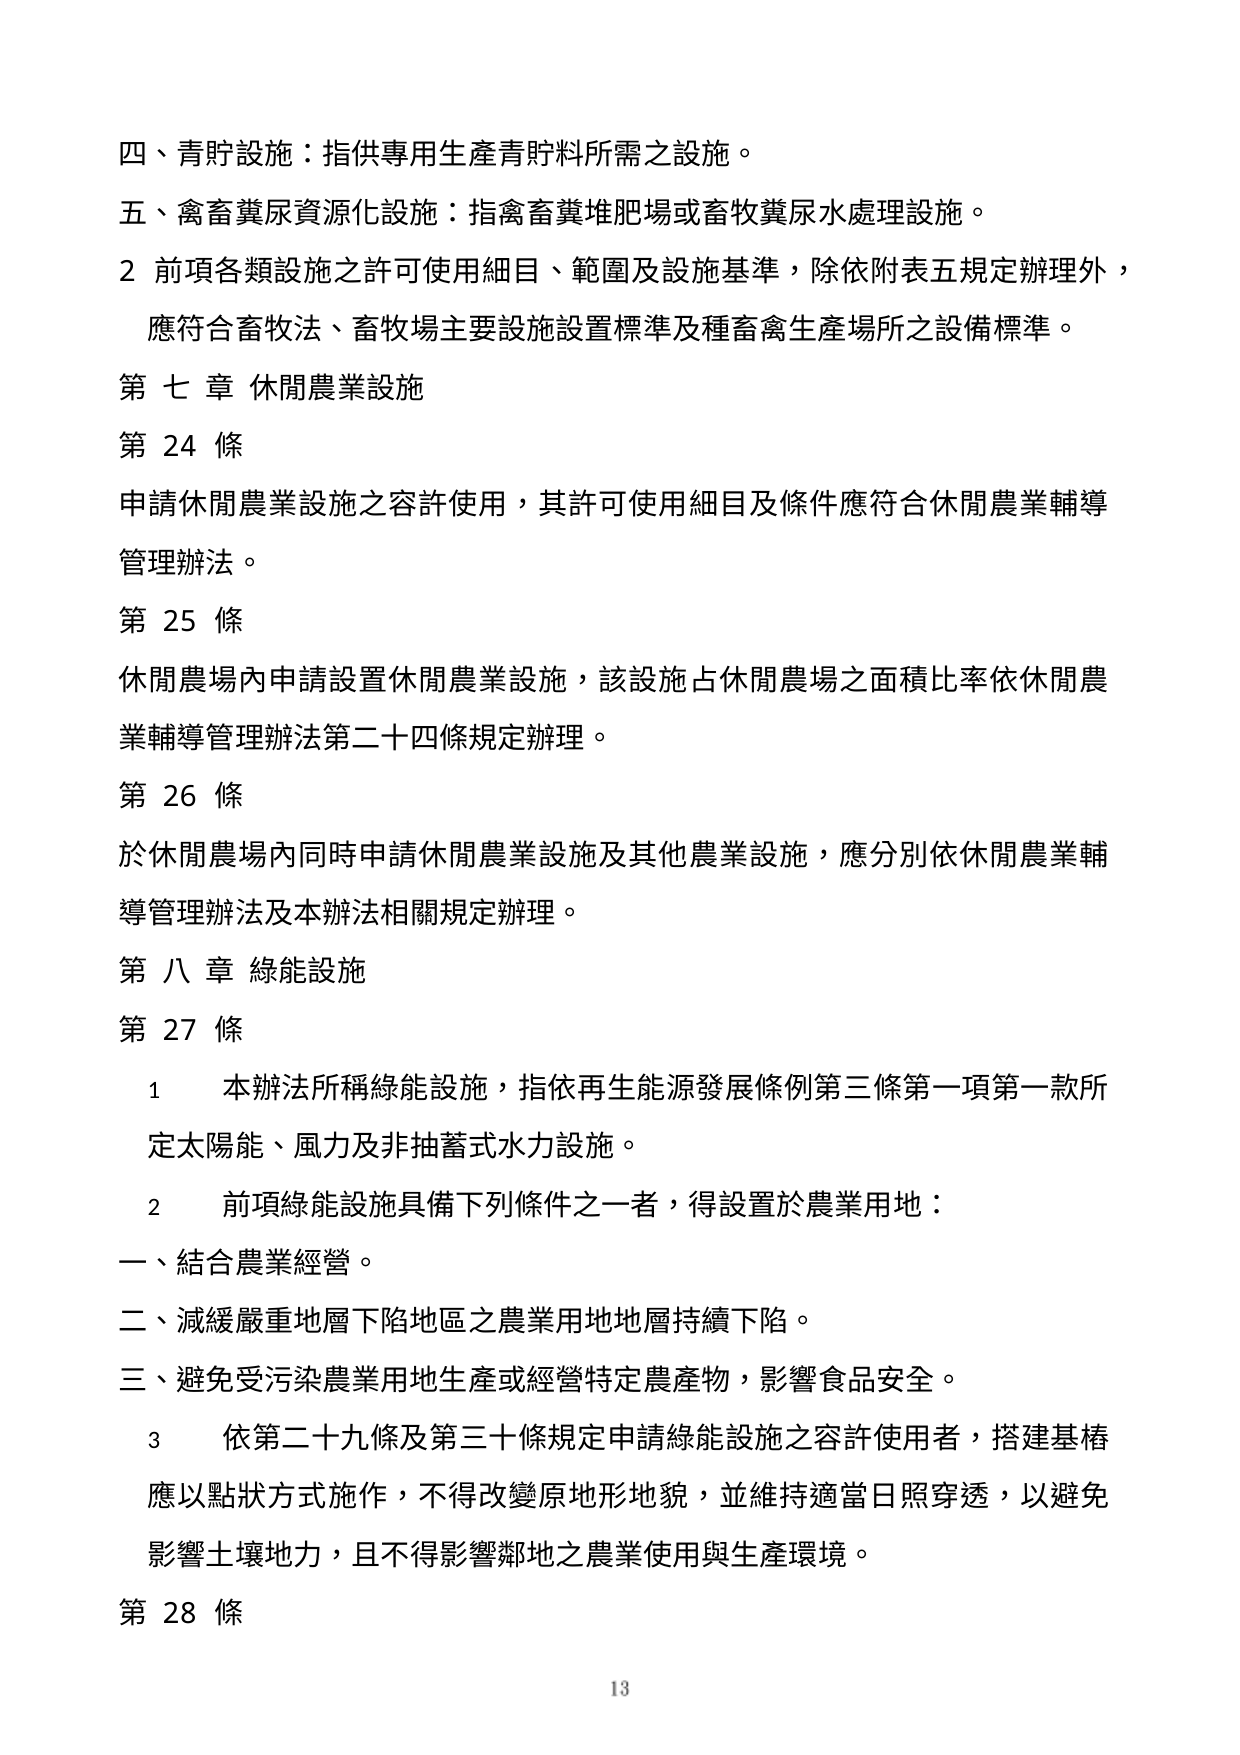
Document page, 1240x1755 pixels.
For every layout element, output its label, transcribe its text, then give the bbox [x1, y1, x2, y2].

text 第 24 條 [118, 427, 1109, 464]
text 一、結合農業經營。 [118, 1244, 1109, 1281]
text 申請休閒農業設施之容許使用，其許可使用細目及條件應符合休閒農業輔導管理辦法。 [118, 468, 1109, 585]
text 休閒農場內申請設置休閒農業設施，該設施占休閒農場之面積比率依休閒農業輔導管理辦法第二十四條規定辦理。 [118, 643, 1109, 760]
text 第 28 條 [118, 1594, 1109, 1631]
text 五、禽畜糞尿資源化設施：指禽畜糞堆肥場或畜牧糞尿水處理設施。 [118, 194, 1109, 231]
text 第 26 條 [118, 778, 1109, 814]
list 依第二十九條及第三十條規定申請綠能設施之容許使用者，搭建基樁應以點狀方式施作，不得改變原地形地貌，並維持適當日照穿透，以避免影響土壤地力，且不得影響鄰地之農業使用與生產環境。 [147, 1402, 1109, 1577]
text 三、避免受污染農業用地生產或經營特定農產物，影響食品安全。 [118, 1361, 1109, 1397]
text 第 七 章 休閒農業設施 [118, 369, 1109, 406]
text 第 25 條 [118, 602, 1109, 639]
text 2 前項各類設施之許可使用細目、範圍及設施基準，除依附表五規定辦理外，應符合畜牧法、畜牧場主要設施設置標準及種畜禽生產場所之設備標準。 [118, 235, 1109, 351]
list 本辦法所稱綠能設施，指依再生能源發展條例第三條第一項第一款所定太陽能、風力及非抽蓄式水力設施。 [147, 1052, 1109, 1168]
text 四、青貯設施：指供專用生產青貯料所需之設施。 [118, 136, 1109, 172]
text 第 八 章 綠能設施 [118, 953, 1109, 989]
list 前項綠能設施具備下列條件之一者，得設置於農業用地： [147, 1186, 1109, 1222]
text 第 27 條 [118, 1011, 1109, 1047]
text 二、減緩嚴重地層下陷地區之農業用地地層持續下陷。 [118, 1303, 1109, 1339]
text 於休閒農場內同時申請休閒農業設施及其他農業設施，應分別依休閒農業輔導管理辦法及本辦法相關規定辦理。 [118, 818, 1109, 935]
